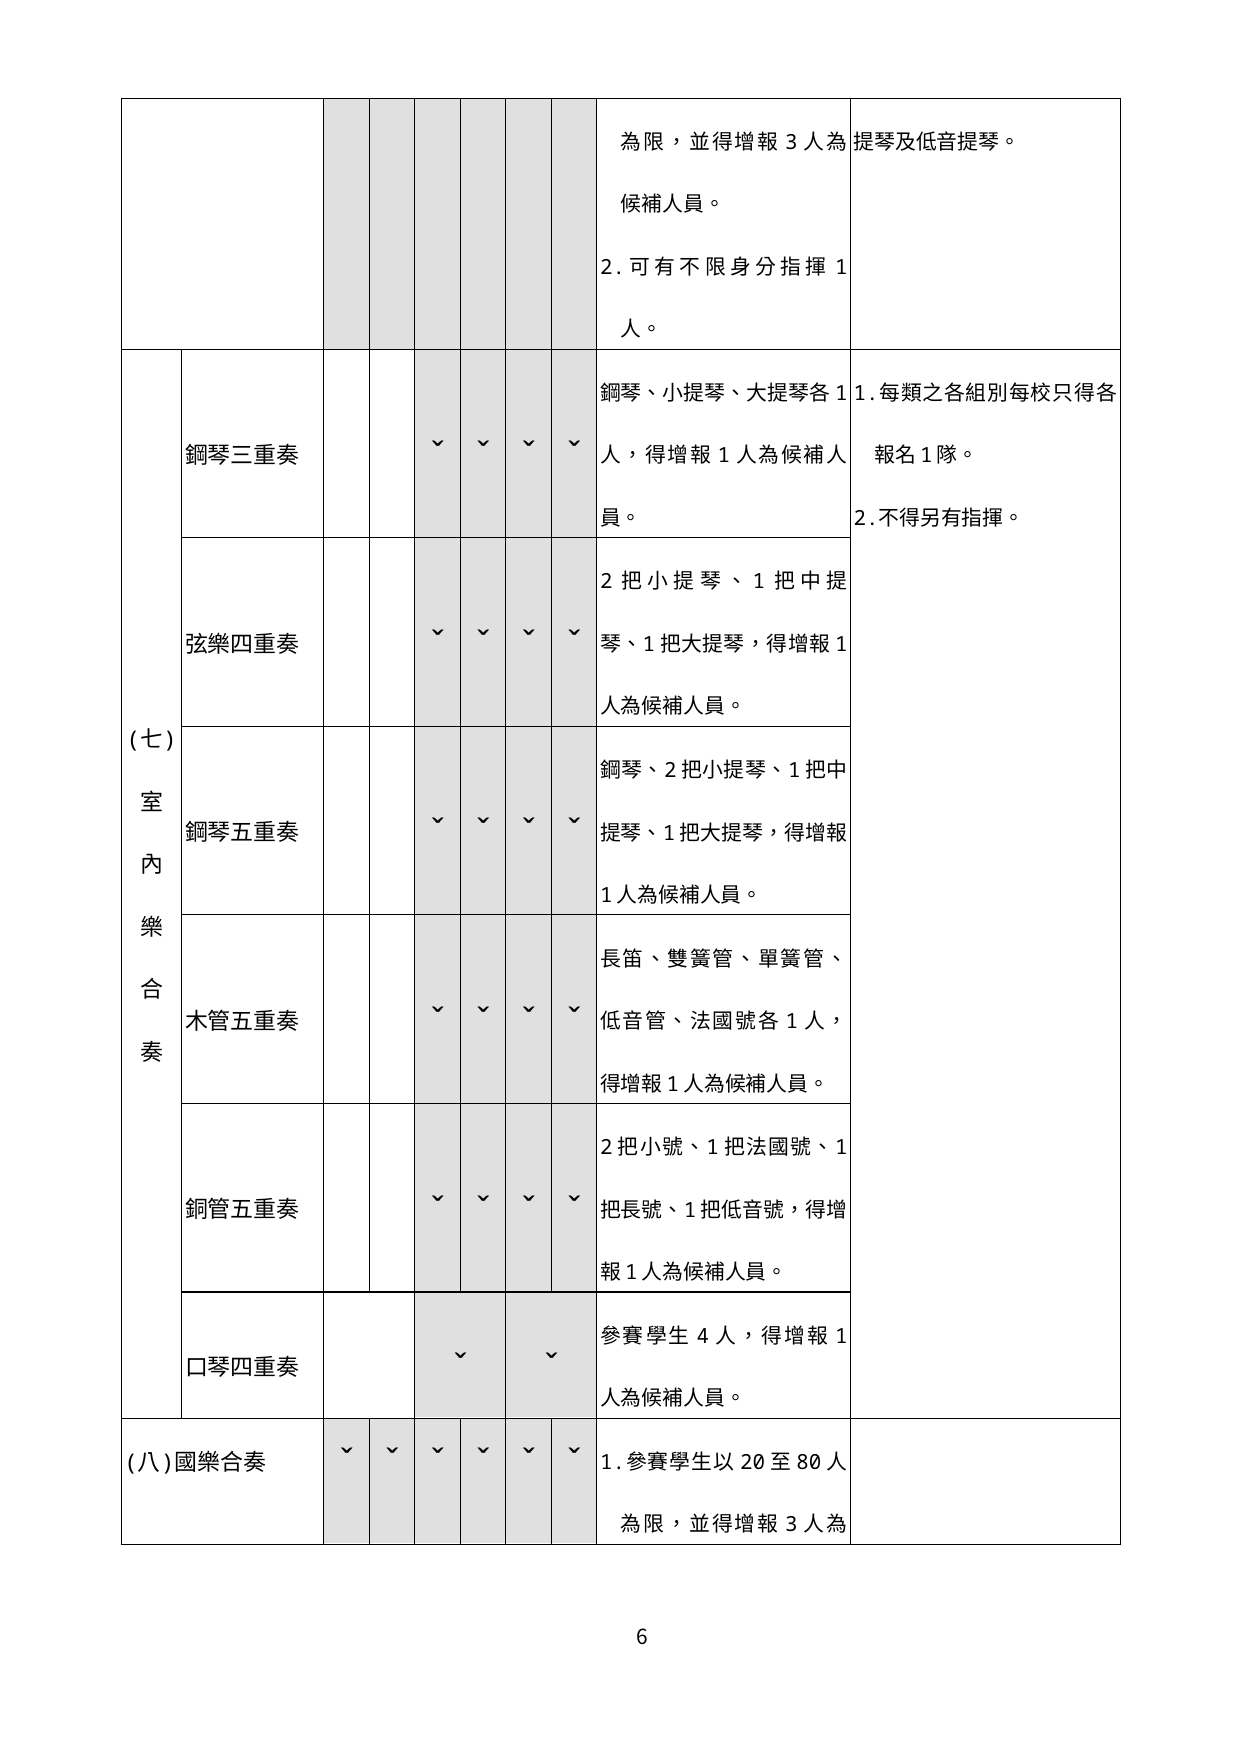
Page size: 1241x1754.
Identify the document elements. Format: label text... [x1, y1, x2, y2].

table_cell ˇ [415, 1293, 505, 1417]
table_cell [324, 1104, 369, 1291]
table_cell ˇ [506, 350, 551, 537]
table_cell 口琴四重奏 [182, 1293, 323, 1417]
table_cell [122, 99, 323, 349]
table_cell ˇ [552, 915, 596, 1103]
table_cell [370, 99, 414, 349]
table_cell 參賽學生4人，得增報1人為候補人員。 [597, 1293, 850, 1417]
table_cell 1.參賽學生以20至80人為限，並得增報3人為 [597, 1419, 850, 1543]
table_cell [415, 99, 460, 349]
table_cell (七) 室 內 樂 合 奏 [122, 350, 181, 1417]
table_cell ˇ [506, 727, 551, 914]
table_cell ˇ [415, 727, 460, 914]
table_cell ˇ [461, 1104, 505, 1291]
table_cell ˇ [552, 727, 596, 914]
table_cell ˇ [552, 1104, 596, 1291]
table_cell [506, 99, 551, 349]
table_cell [370, 350, 414, 537]
table_cell 銅管五重奏 [182, 1104, 323, 1291]
table_cell ˇ [506, 538, 551, 726]
table_cell (八)國樂合奏 [122, 1419, 323, 1543]
table_cell [461, 99, 505, 349]
table_cell ˇ [415, 350, 460, 537]
table_cell ˇ [506, 1419, 551, 1543]
table_cell 提琴及低音提琴。 [851, 99, 1120, 349]
table_cell ˇ [506, 1293, 596, 1417]
table_cell [324, 915, 369, 1103]
table_cell 鋼琴三重奏 [182, 350, 323, 537]
table_cell [324, 538, 369, 726]
table_cell ˇ [461, 538, 505, 726]
table_cell ˇ [461, 350, 505, 537]
table_cell ˇ [506, 915, 551, 1103]
table_cell ˇ [552, 1419, 596, 1543]
table_cell 鋼琴五重奏 [182, 727, 323, 914]
table_cell ˇ [506, 1104, 551, 1291]
table_cell [851, 1419, 1120, 1543]
table_cell ˇ [461, 1419, 505, 1543]
table_cell [324, 727, 369, 914]
table_cell [370, 915, 414, 1103]
table_cell ˇ [552, 538, 596, 726]
table_cell 長笛、雙簧管、單簧管、低音管、法國號各1人，得增報1人為候補人員。 [597, 915, 850, 1103]
table_cell ˇ [415, 915, 460, 1103]
table_cell 為限，並得增報3人為候補人員。 2.可有不限身分指揮1人。 [597, 99, 850, 349]
table_cell 木管五重奏 [182, 915, 323, 1103]
table_cell 鋼琴、小提琴、大提琴各1人，得增報1人為候補人員。 [597, 350, 850, 537]
table_cell 2把小號、1把法國號、1把長號、1把低音號，得增報1人為候補人員。 [597, 1104, 850, 1291]
table_cell [324, 350, 369, 537]
table_cell 1.每類之各組別每校只得各報名1隊。 2.不得另有指揮。 [851, 350, 1120, 1417]
table_cell 2把小提琴、1把中提琴、1把大提琴，得增報1人為候補人員。 [597, 538, 850, 726]
table_cell ˇ [461, 727, 505, 914]
table_cell [370, 727, 414, 914]
table_cell [324, 1293, 414, 1417]
table_cell ˇ [552, 350, 596, 537]
table_cell [552, 99, 596, 349]
table_cell [370, 1104, 414, 1291]
table_cell 鋼琴、2把小提琴、1把中提琴、1把大提琴，得增報1人為候補人員。 [597, 727, 850, 914]
table_cell ˇ [415, 1104, 460, 1291]
table_cell ˇ [370, 1419, 414, 1543]
table_cell ˇ [324, 1419, 369, 1543]
table_cell ˇ [415, 538, 460, 726]
table_cell [370, 538, 414, 726]
table_cell [324, 99, 369, 349]
table_cell ˇ [415, 1419, 460, 1543]
table_cell 弦樂四重奏 [182, 538, 323, 726]
table_cell ˇ [461, 915, 505, 1103]
